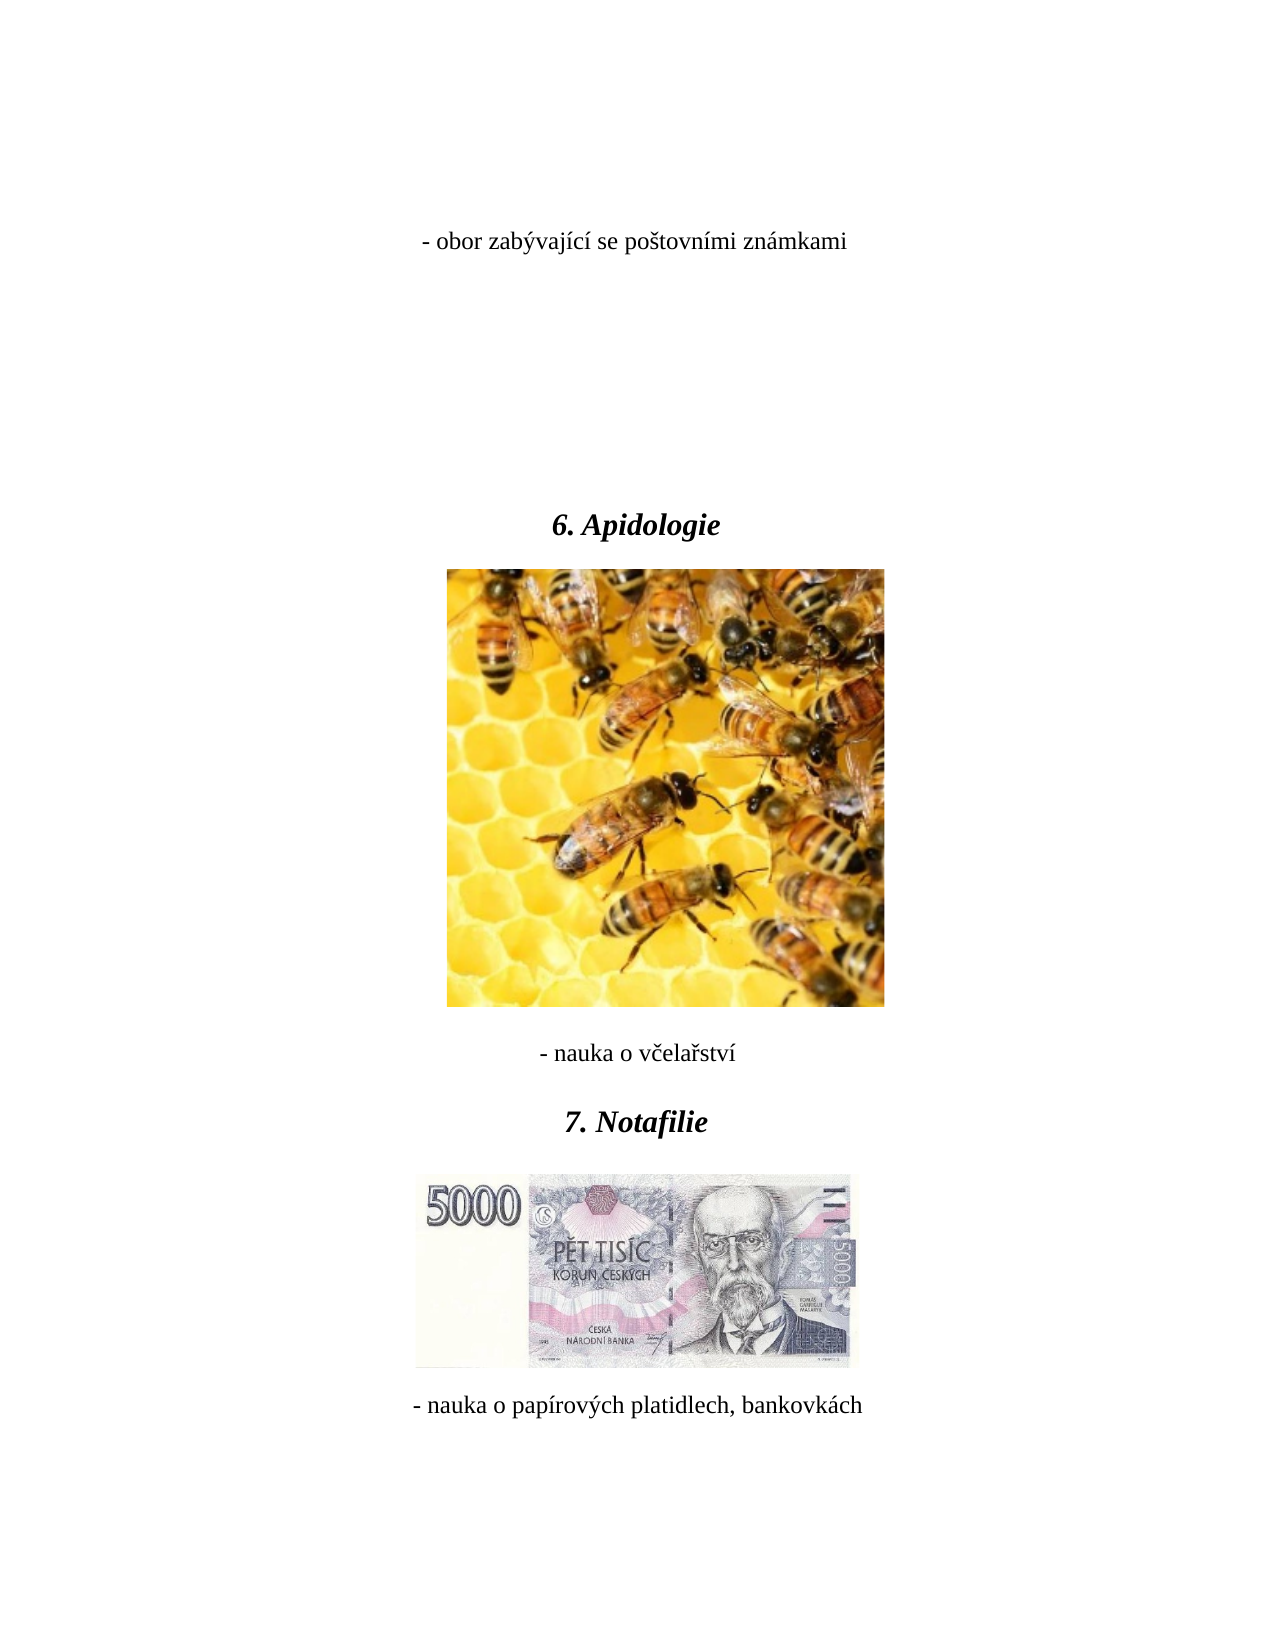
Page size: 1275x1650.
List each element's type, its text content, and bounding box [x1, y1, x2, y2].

text 6. Apidologie [118, 506, 1157, 542]
text 7. Notafilie [118, 1103, 1157, 1139]
picture [446, 569, 885, 1007]
text - obor zabývající se poštovními známkami [118, 226, 1157, 255]
picture [415, 1174, 860, 1368]
text - nauka o včelařství [118, 1038, 1157, 1067]
text - nauka o papírových platidlech, bankovkách [118, 1390, 1157, 1419]
